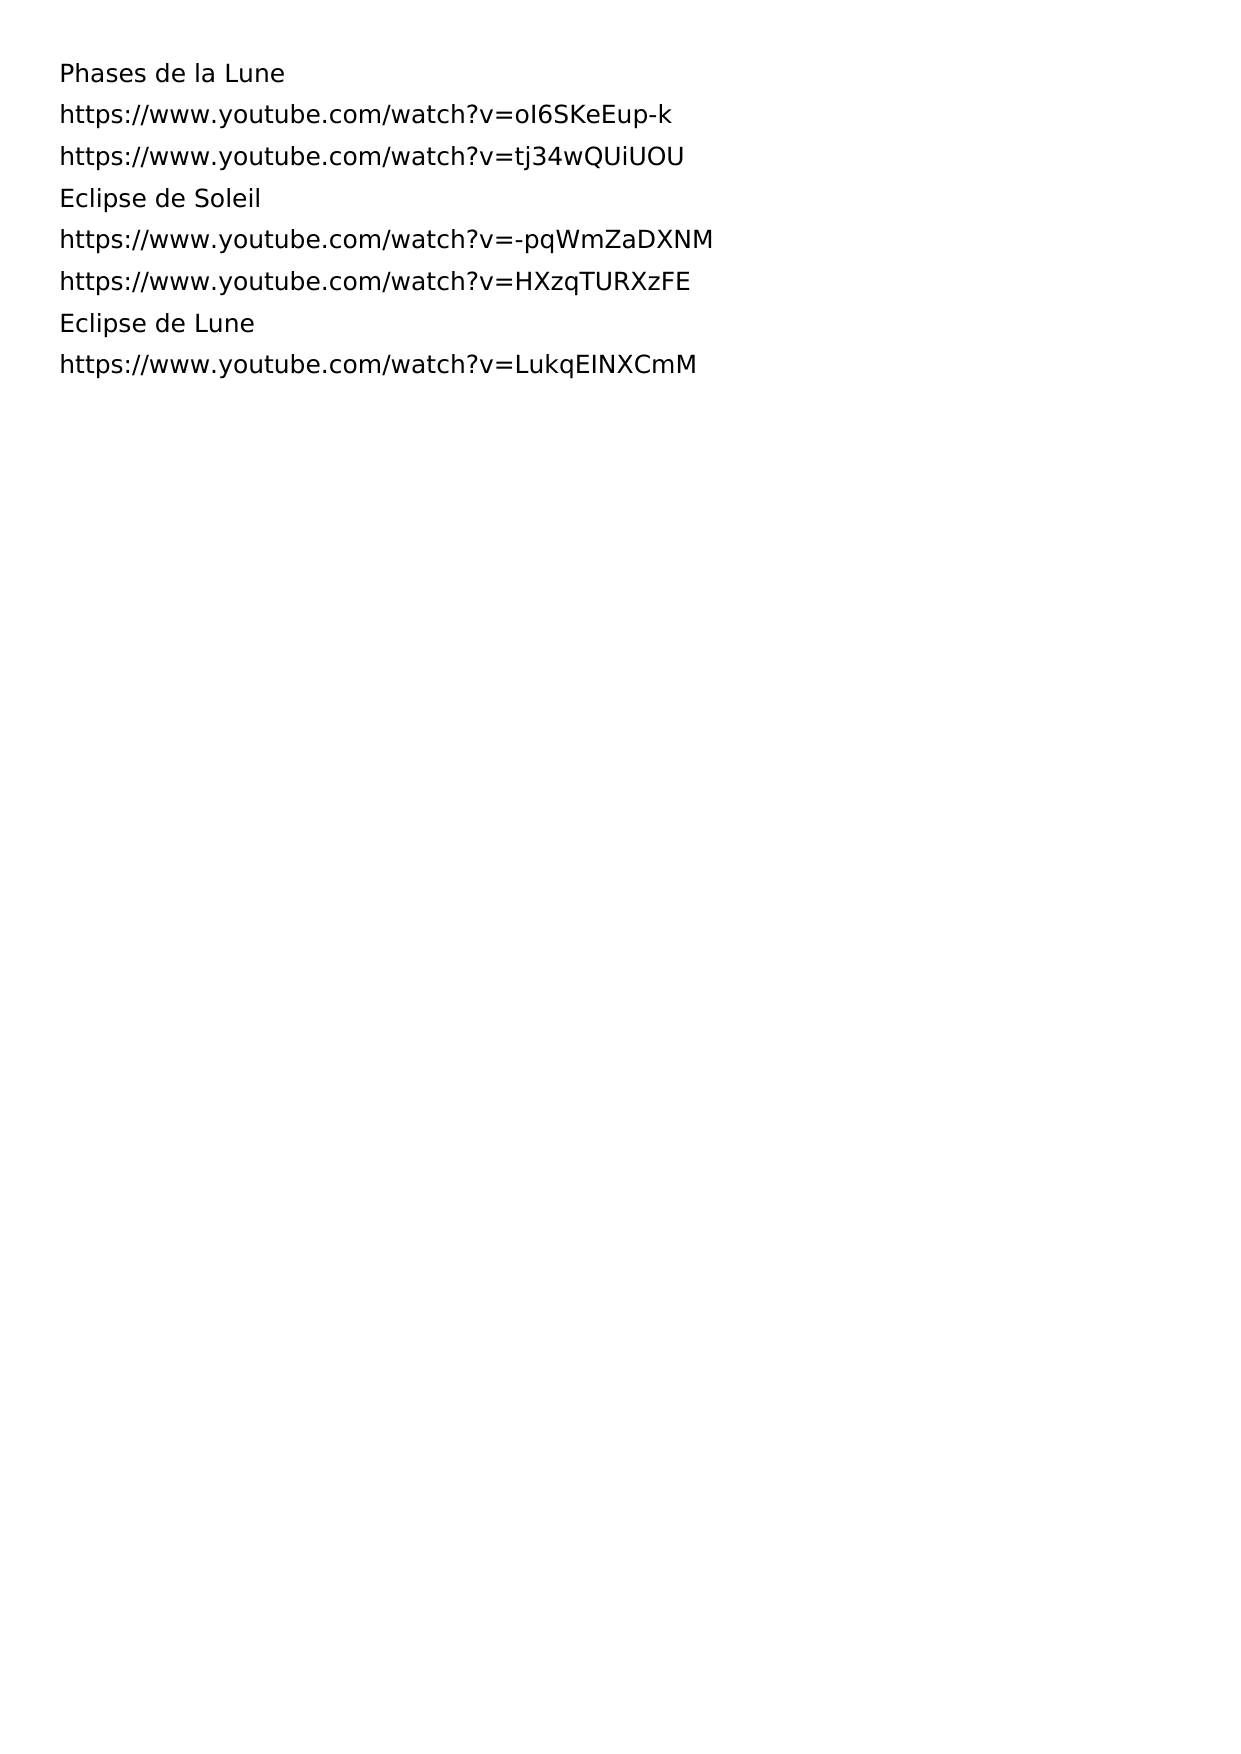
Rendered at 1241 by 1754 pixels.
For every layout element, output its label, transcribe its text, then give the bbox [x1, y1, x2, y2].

text https://www.youtube.com/watch?v=oI6SKeEup-k [59, 101, 1181, 130]
text Eclipse de Lune [59, 309, 1181, 338]
text https://www.youtube.com/watch?v=LukqEINXCmM [59, 351, 1181, 380]
text https://www.youtube.com/watch?v=HXzqTURXzFE [59, 267, 1181, 297]
text https://www.youtube.com/watch?v=tj34wQUiUOU [59, 142, 1181, 172]
text Phases de la Lune [59, 59, 1181, 88]
text https://www.youtube.com/watch?v=-pqWmZaDXNM [59, 226, 1181, 255]
text Eclipse de Soleil [59, 184, 1181, 213]
